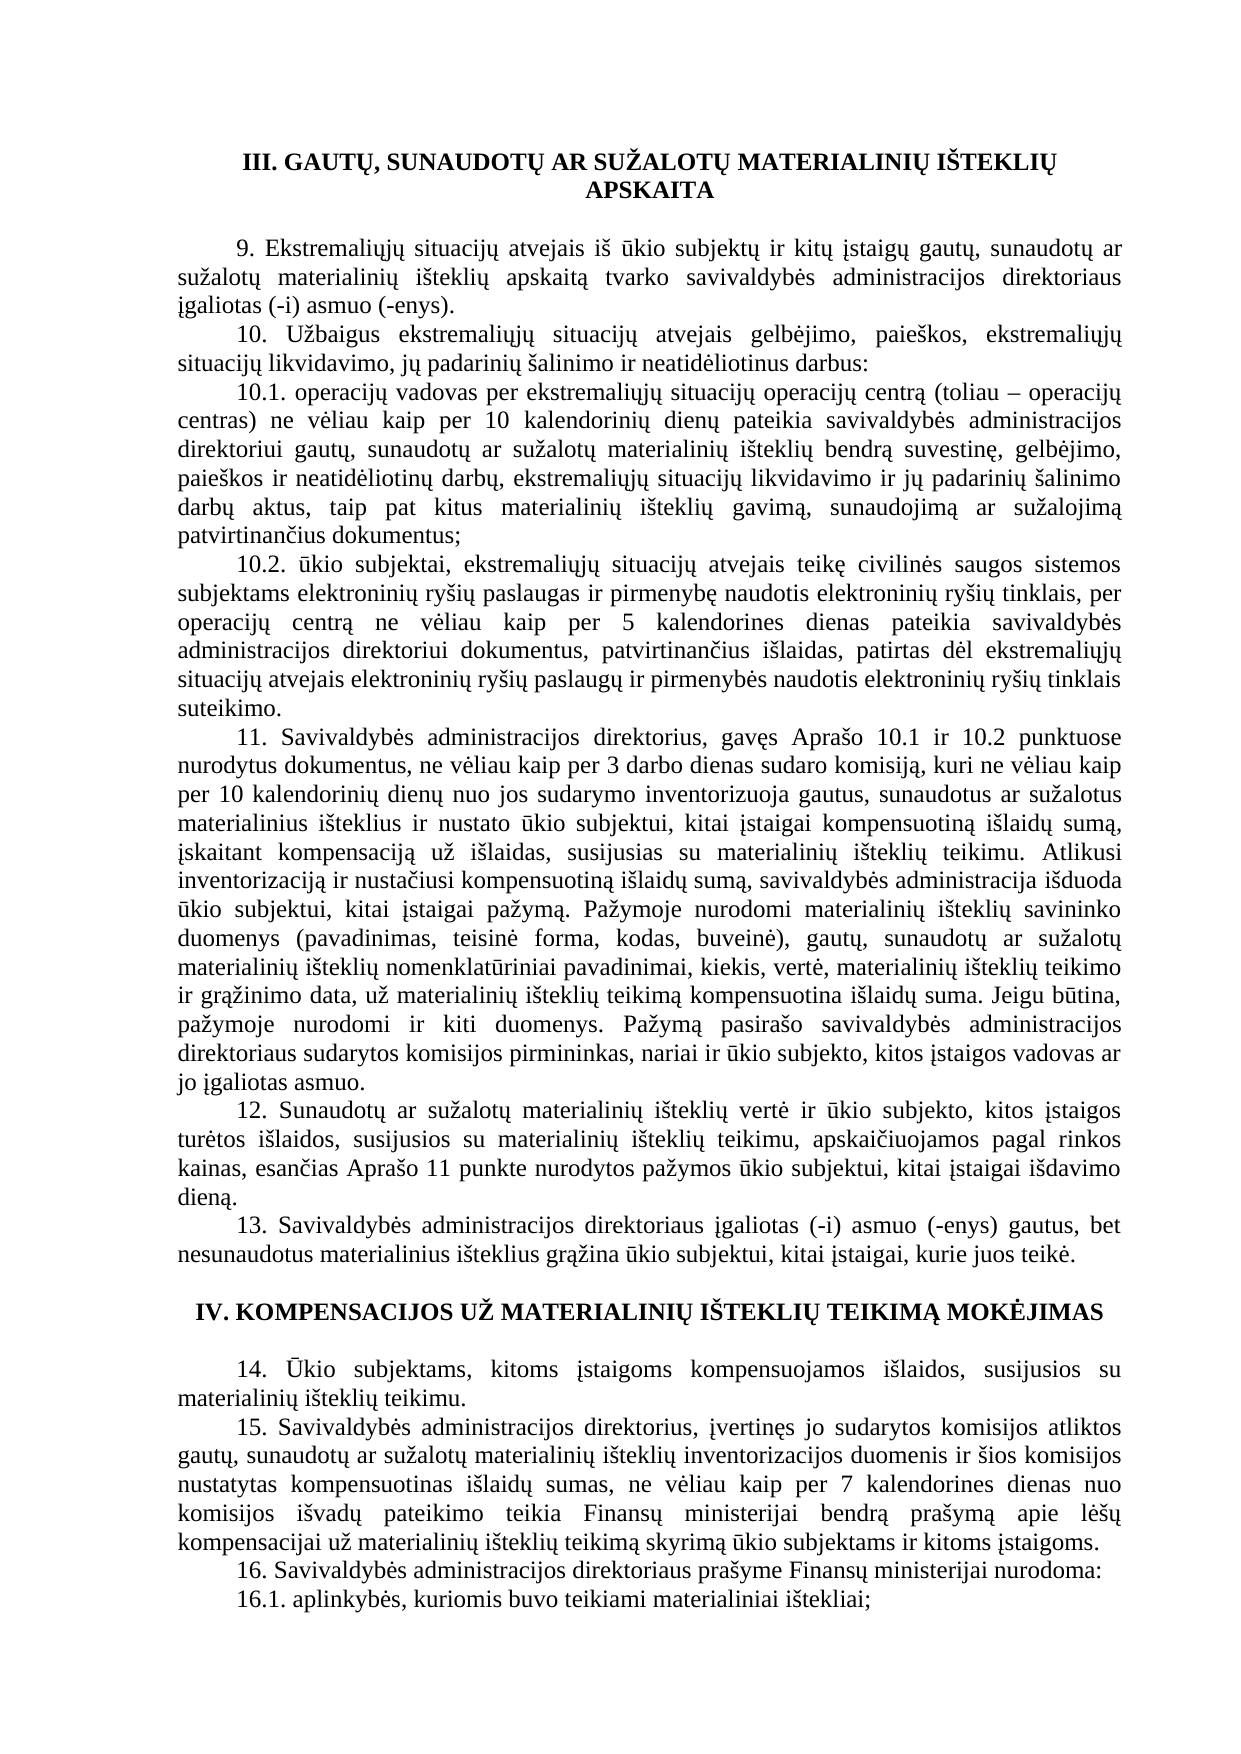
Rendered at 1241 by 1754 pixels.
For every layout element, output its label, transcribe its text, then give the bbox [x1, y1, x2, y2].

text 16.1. aplinkybės, kuriomis buvo teikiami materialiniai ištekliai; [177, 1584, 1122, 1613]
text 16. Savivaldybės administracijos direktoriaus prašyme Finansų ministerijai nurodoma: [177, 1556, 1122, 1584]
text 10.1. operacijų vadovas per ekstremaliųjų situacijų operacijų centrą (toliau – operacijų centras) ne vėliau kaip per 10 kalendorinių dienų pateikia savivaldybės administracijos direktoriui gautų, sunaudotų ar sužalotų materialinių išteklių bendrą suvestinę, gelbėjimo, paieškos ir neatidėliotinų darbų, ekstremaliųjų situacijų likvidavimo ir jų padarinių šalinimo darbų aktus, taip pat kitus materialinių išteklių gavimą, sunaudojimą ar sužalojimą patvirtinančius dokumentus; [177, 377, 1122, 549]
text 10. Užbaigus ekstremaliųjų situacijų atvejais gelbėjimo, paieškos, ekstremaliųjų situacijų likvidavimo, jų padarinių šalinimo ir neatidėliotinus darbus: [177, 319, 1122, 377]
text 11. Savivaldybės administracijos direktorius, gavęs Aprašo 10.1 ir 10.2 punktuose nurodytus dokumentus, ne vėliau kaip per 3 darbo dienas sudaro komisiją, kuri ne vėliau kaip per 10 kalendorinių dienų nuo jos sudarymo inventorizuoja gautus, sunaudotus ar sužalotus materialinius išteklius ir nustato ūkio subjektui, kitai įstaigai kompensuotiną išlaidų sumą, įskaitant kompensaciją už išlaidas, susijusias su materialinių išteklių teikimu. Atlikusi inventorizaciją ir nustačiusi kompensuotiną išlaidų sumą, savivaldybės administracija išduoda ūkio subjektui, kitai įstaigai pažymą. Pažymoje nurodomi materialinių išteklių savininko duomenys (pavadinimas, teisinė forma, kodas, buveinė), gautų, sunaudotų ar sužalotų materialinių išteklių nomenklatūriniai pavadinimai, kiekis, vertė, materialinių išteklių teikimo ir grąžinimo data, už materialinių išteklių teikimą kompensuotina išlaidų suma. Jeigu būtina, pažymoje nurodomi ir kiti duomenys. Pažymą pasirašo savivaldybės administracijos direktoriaus sudarytos komisijos pirmininkas, nariai ir ūkio subjekto, kitos įstaigos vadovas ar jo įgaliotas asmuo. [177, 722, 1122, 1096]
subtitle IV. kompensacijos už materialinių išteklių TEIKIMĄ mokėjimAs [177, 1297, 1122, 1326]
text 15. Savivaldybės administracijos direktorius, įvertinęs jo sudarytos komisijos atliktos gautų, sunaudotų ar sužalotų materialinių išteklių inventorizacijos duomenis ir šios komisijos nustatytas kompensuotinas išlaidų sumas, ne vėliau kaip per 7 kalendorines dienas nuo komisijos išvadų pateikimo teikia Finansų ministerijai bendrą prašymą apie lėšų kompensacijai už materialinių išteklių teikimą skyrimą ūkio subjektams ir kitoms įstaigoms. [177, 1412, 1122, 1556]
text 12. Sunaudotų ar sužalotų materialinių išteklių vertė ir ūkio subjekto, kitos įstaigos turėtos išlaidos, susijusios su materialinių išteklių teikimu, apskaičiuojamos pagal rinkos kainas, esančias Aprašo 11 punkte nurodytos pažymos ūkio subjektui, kitai įstaigai išdavimo dieną. [177, 1096, 1122, 1211]
text 10.2. ūkio subjektai, ekstremaliųjų situacijų atvejais teikę civilinės saugos sistemos subjektams elektroninių ryšių paslaugas ir pirmenybę naudotis elektroninių ryšių tinklais, per operacijų centrą ne vėliau kaip per 5 kalendorines dienas pateikia savivaldybės administracijos direktoriui dokumentus, patvirtinančius išlaidas, patirtas dėl ekstremaliųjų situacijų atvejais elektroninių ryšių paslaugų ir pirmenybės naudotis elektroninių ryšių tinklais suteikimo. [177, 549, 1122, 722]
text 9. Ekstremaliųjų situacijų atvejais iš ūkio subjektų ir kitų įstaigų gautų, sunaudotų ar sužalotų materialinių išteklių apskaitą tvarko savivaldybės administracijos direktoriaus įgaliotas (-i) asmuo (-enys). [177, 233, 1122, 319]
text 13. Savivaldybės administracijos direktoriaus įgaliotas (-i) asmuo (-enys) gautus, bet nesunaudotus materialinius išteklius grąžina ūkio subjektui, kitai įstaigai, kurie juos teikė. [177, 1211, 1122, 1268]
text 14. Ūkio subjektams, kitoms įstaigoms kompensuojamos išlaidos, susijusios su materialinių išteklių teikimu. [177, 1354, 1122, 1412]
subtitle III. GAUTŲ, SUNAUDOTŲ AR SUžalotų MATERIALINIŲ IŠTEKLIŲ APSKAITA [177, 147, 1122, 204]
